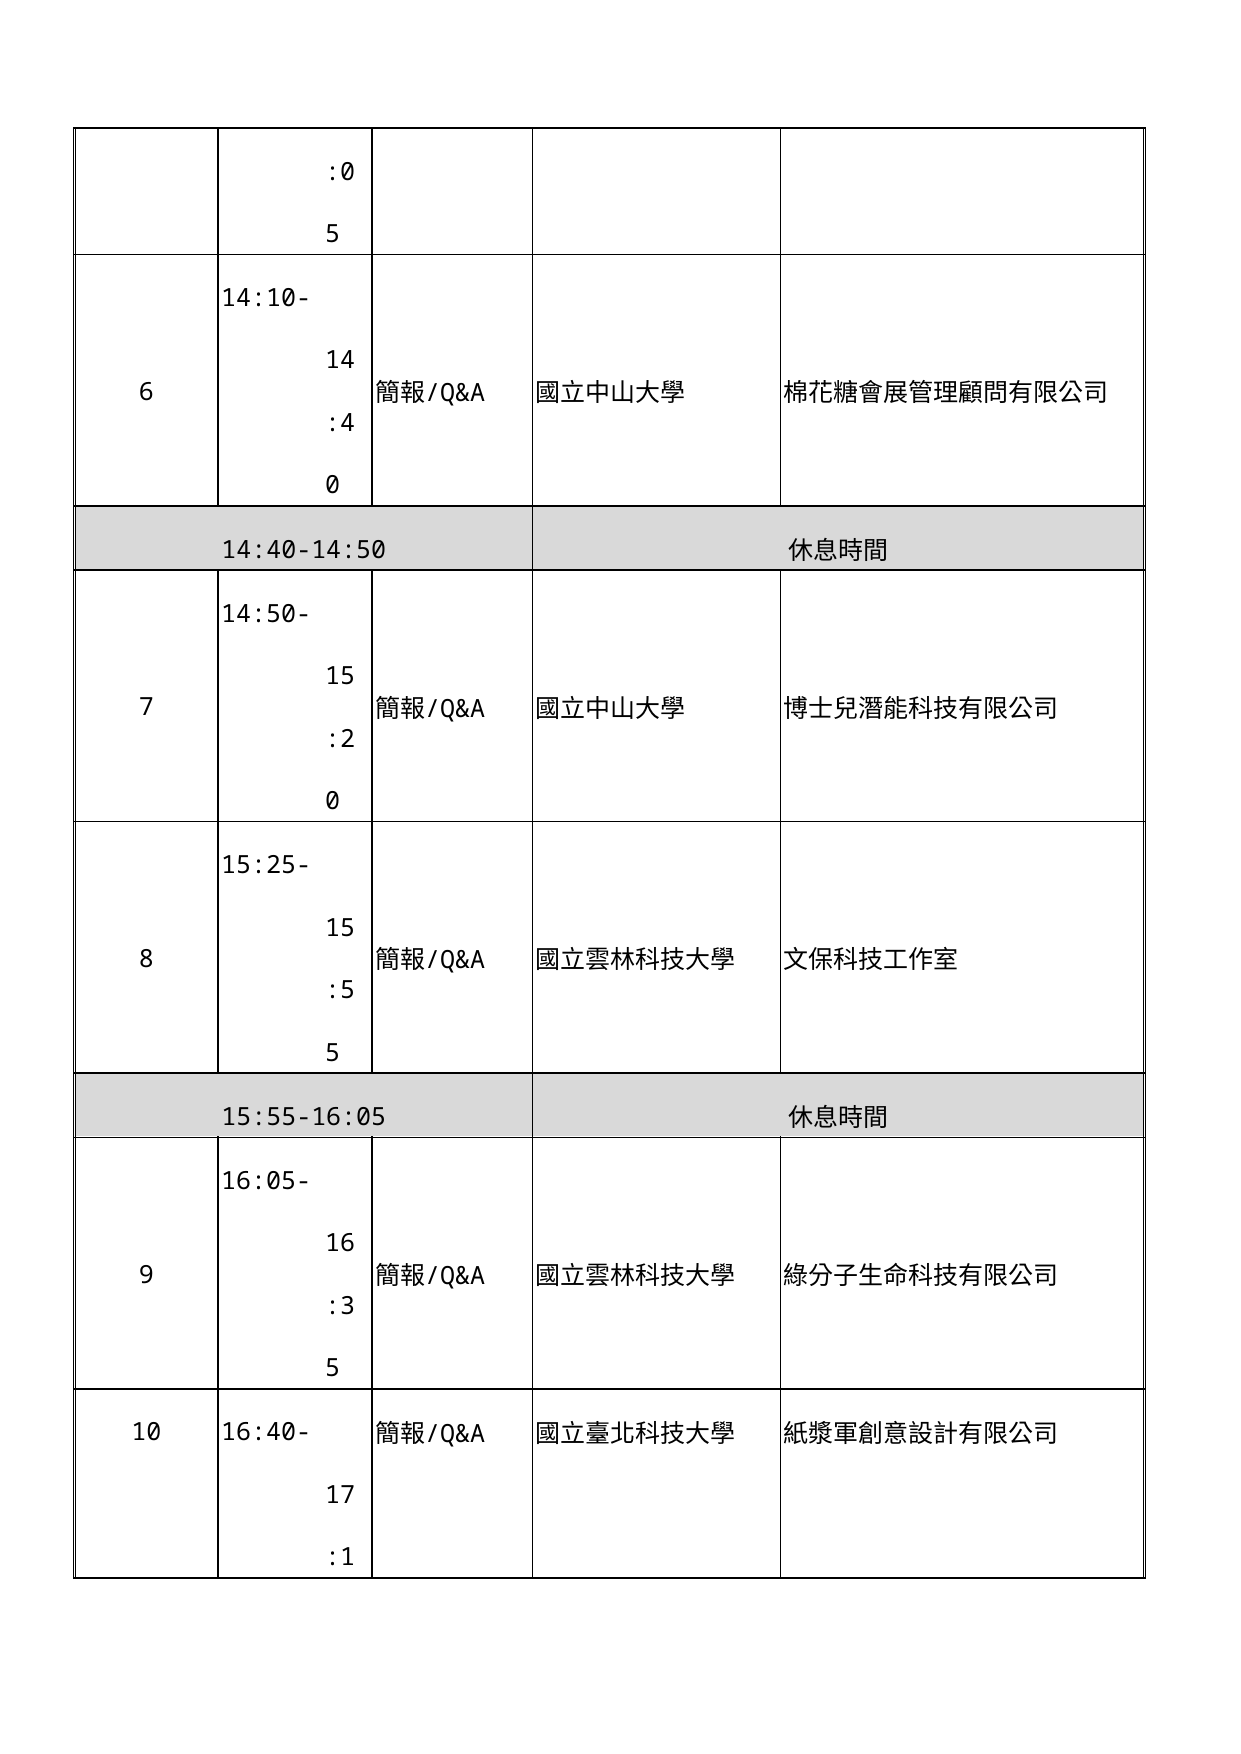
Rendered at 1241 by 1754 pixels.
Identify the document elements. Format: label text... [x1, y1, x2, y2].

table_cell 15:55-16:05 [76, 1074, 532, 1136]
table_cell 休息時間 [533, 1074, 1143, 1136]
table_cell 國立臺北科技大學 [533, 1390, 780, 1577]
table_cell [76, 129, 217, 253]
table_cell 休息時間 [533, 507, 1143, 569]
table_cell 16:05-16:35 [219, 1138, 371, 1388]
table_cell 8 [76, 822, 217, 1072]
table_cell 綠分子生命科技有限公司 [781, 1138, 1143, 1388]
table_cell 簡報/Q&A [373, 1390, 532, 1577]
table_cell 紙漿軍創意設計有限公司 [781, 1390, 1143, 1577]
table_cell 國立雲林科技大學 [533, 822, 780, 1072]
table_cell 簡報/Q&A [373, 1138, 532, 1388]
table_cell 14:50-15:20 [219, 571, 371, 821]
table_cell [533, 129, 780, 253]
table_cell 文保科技工作室 [781, 822, 1143, 1072]
table_cell 16:40-17:1 [219, 1390, 371, 1577]
table_cell 14:40-14:50 [76, 507, 532, 569]
table_cell 6 [76, 255, 217, 505]
table_cell :05 [219, 129, 371, 253]
table_cell 簡報/Q&A [373, 571, 532, 821]
table_cell 棉花糖會展管理顧問有限公司 [781, 255, 1143, 505]
table_cell [781, 129, 1143, 253]
table_cell 國立中山大學 [533, 255, 780, 505]
table_cell [373, 129, 532, 253]
table_cell 博士兒潛能科技有限公司 [781, 571, 1143, 821]
table_cell 14:10-14:40 [219, 255, 371, 505]
table_cell 7 [76, 571, 217, 821]
table_cell 15:25-15:55 [219, 822, 371, 1072]
table_cell 國立雲林科技大學 [533, 1138, 780, 1388]
table_cell 9 [76, 1138, 217, 1388]
table_cell 簡報/Q&A [373, 822, 532, 1072]
table_cell 10 [76, 1390, 217, 1577]
table_cell 簡報/Q&A [373, 255, 532, 505]
table_cell 國立中山大學 [533, 571, 780, 821]
